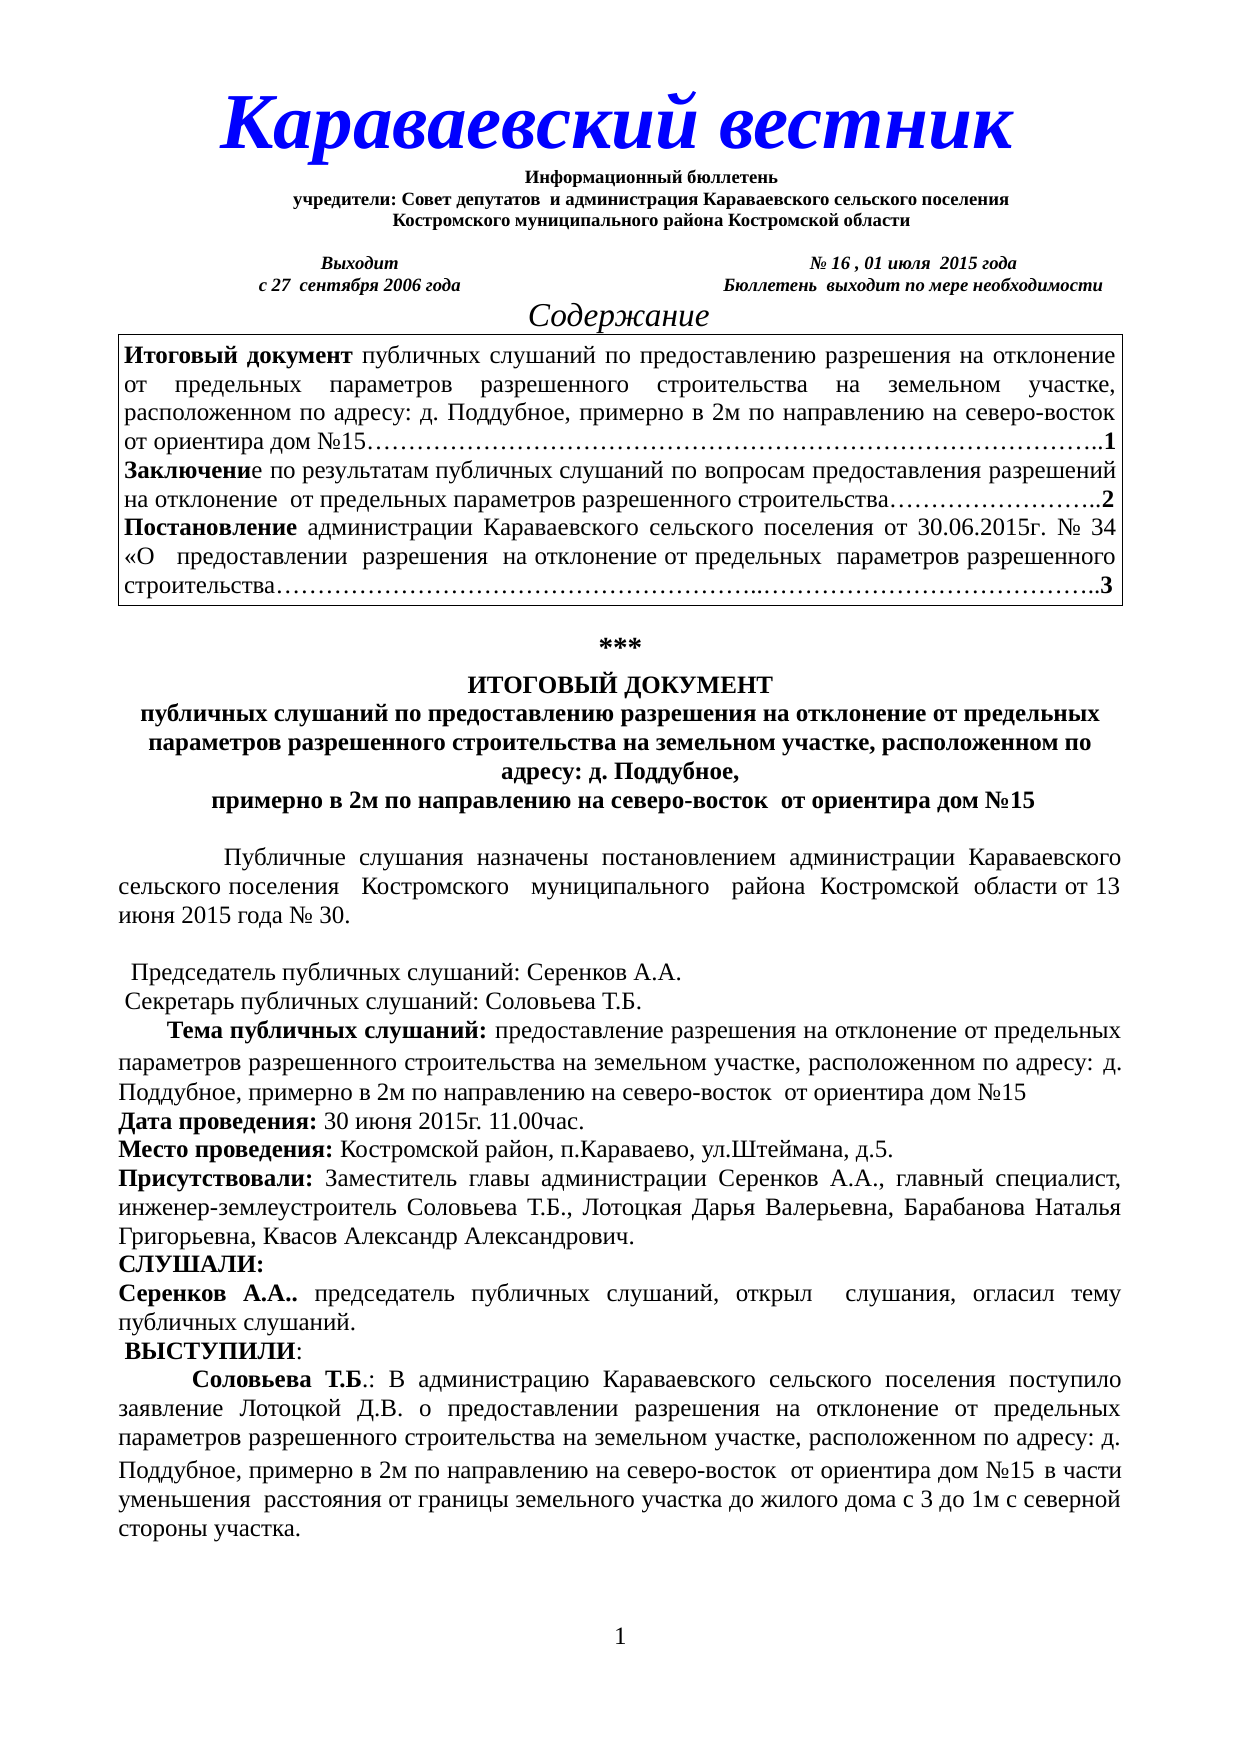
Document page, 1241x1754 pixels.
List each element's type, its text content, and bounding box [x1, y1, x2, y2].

text СЛУШАЛИ: [118, 1249, 1122, 1278]
text примерно в 2м по направлению на северо-восток от ориентира дом №15 [118, 785, 1122, 813]
text публичных слушаний по предоставлению разрешения на отклонение от предельных параметров разрешенного строительства на земельном участке, расположенном по адресу: д. Поддубное, [118, 698, 1122, 785]
text *** [118, 630, 1122, 663]
text Тема публичных слушаний: предоставление разрешения на отклонение от предельных параметров разрешенного строительства на земельном участке, расположенном по адресу: д. Поддубное, примерно в 2м по направлению на северо-восток от ориентира дом №15 [118, 1015, 1122, 1106]
text Секретарь публичных слушаний: Соловьева Т.Б. [118, 986, 1122, 1015]
text Дата проведения: 30 июня 2015г. 11.00час. [118, 1106, 1122, 1134]
table_header Выходит с 27 сентября 2006 года [66, 252, 592, 295]
text Костромского муниципального района Костромской области [118, 209, 1122, 231]
text Председатель публичных слушаний: Серенков А.А. [118, 957, 1122, 986]
text учредители: Совет депутатов и администрация Караваевского сельского поселения [118, 188, 1122, 209]
text Присутствовали: Заместитель главы администрации Серенков А.А., главный специалист, инженер-землеустроитель Соловьева Т.Б., Лотоцкая Дарья Валерьевна, Барабанова Наталья Григорьевна, Квасов Александр Александрович. [118, 1163, 1122, 1249]
table_header № 16 , 01 июля 2015 года Бюллетень выходит по мере необходимости [592, 252, 1174, 295]
text Серенков А.А.. председатель публичных слушаний, открыл слушания, огласил тему публичных слушаний. [118, 1278, 1122, 1336]
text ИТОГОВЫЙ ДОКУМЕНТ [118, 670, 1122, 698]
text Содержание [118, 295, 1122, 334]
text Соловьева Т.Б.: В администрацию Караваевского сельского поселения поступило заявление Лотоцкой Д.В. о предоставлении разрешения на отклонение от предельных параметров разрешенного строительства на земельном участке, расположенном по адресу: д. Поддубное, примерно в 2м по направлению на северо-восток от ориентира дом №15 в части уменьшения расстояния от границы земельного участка до жилого дома с 3 до 1м с северной стороны участка. [118, 1364, 1122, 1542]
subtitle Караваевский вестник [118, 75, 1122, 166]
text Публичные слушания назначены постановлением администрации Караваевского сельского поселения Костромского муниципального района Костромской области от 13 июня 2015 года № 30. [118, 842, 1122, 928]
table_header Итоговый документ публичных слушаний по предоставлению разрешения на отклонение от предельных параметров разрешенного строительства на земельном участке, расположенном по адресу: д. Поддубное, примерно в 2м по направлению на северо-восток от ориентира дом №15……………………………………………………………………………..1 Заключение по результатам публичных слушаний по вопросам предоставления разрешений на отклонение от предельных параметров разрешенного строительства……………………..2 Постановление администрации Караваевского сельского поселения от 30.06.2015г. № 34 «О предоставлении разрешения на отклонение от предельных параметров разрешенного строительства…………………………………………………..…………………………………..3 [119, 335, 1122, 604]
text Место проведения: Костромской район, п.Караваево, ул.Штеймана, д.5. [118, 1134, 1122, 1163]
subtitle Информационный бюллетень [181, 166, 1122, 188]
text ВЫСТУПИЛИ: [118, 1336, 1122, 1364]
